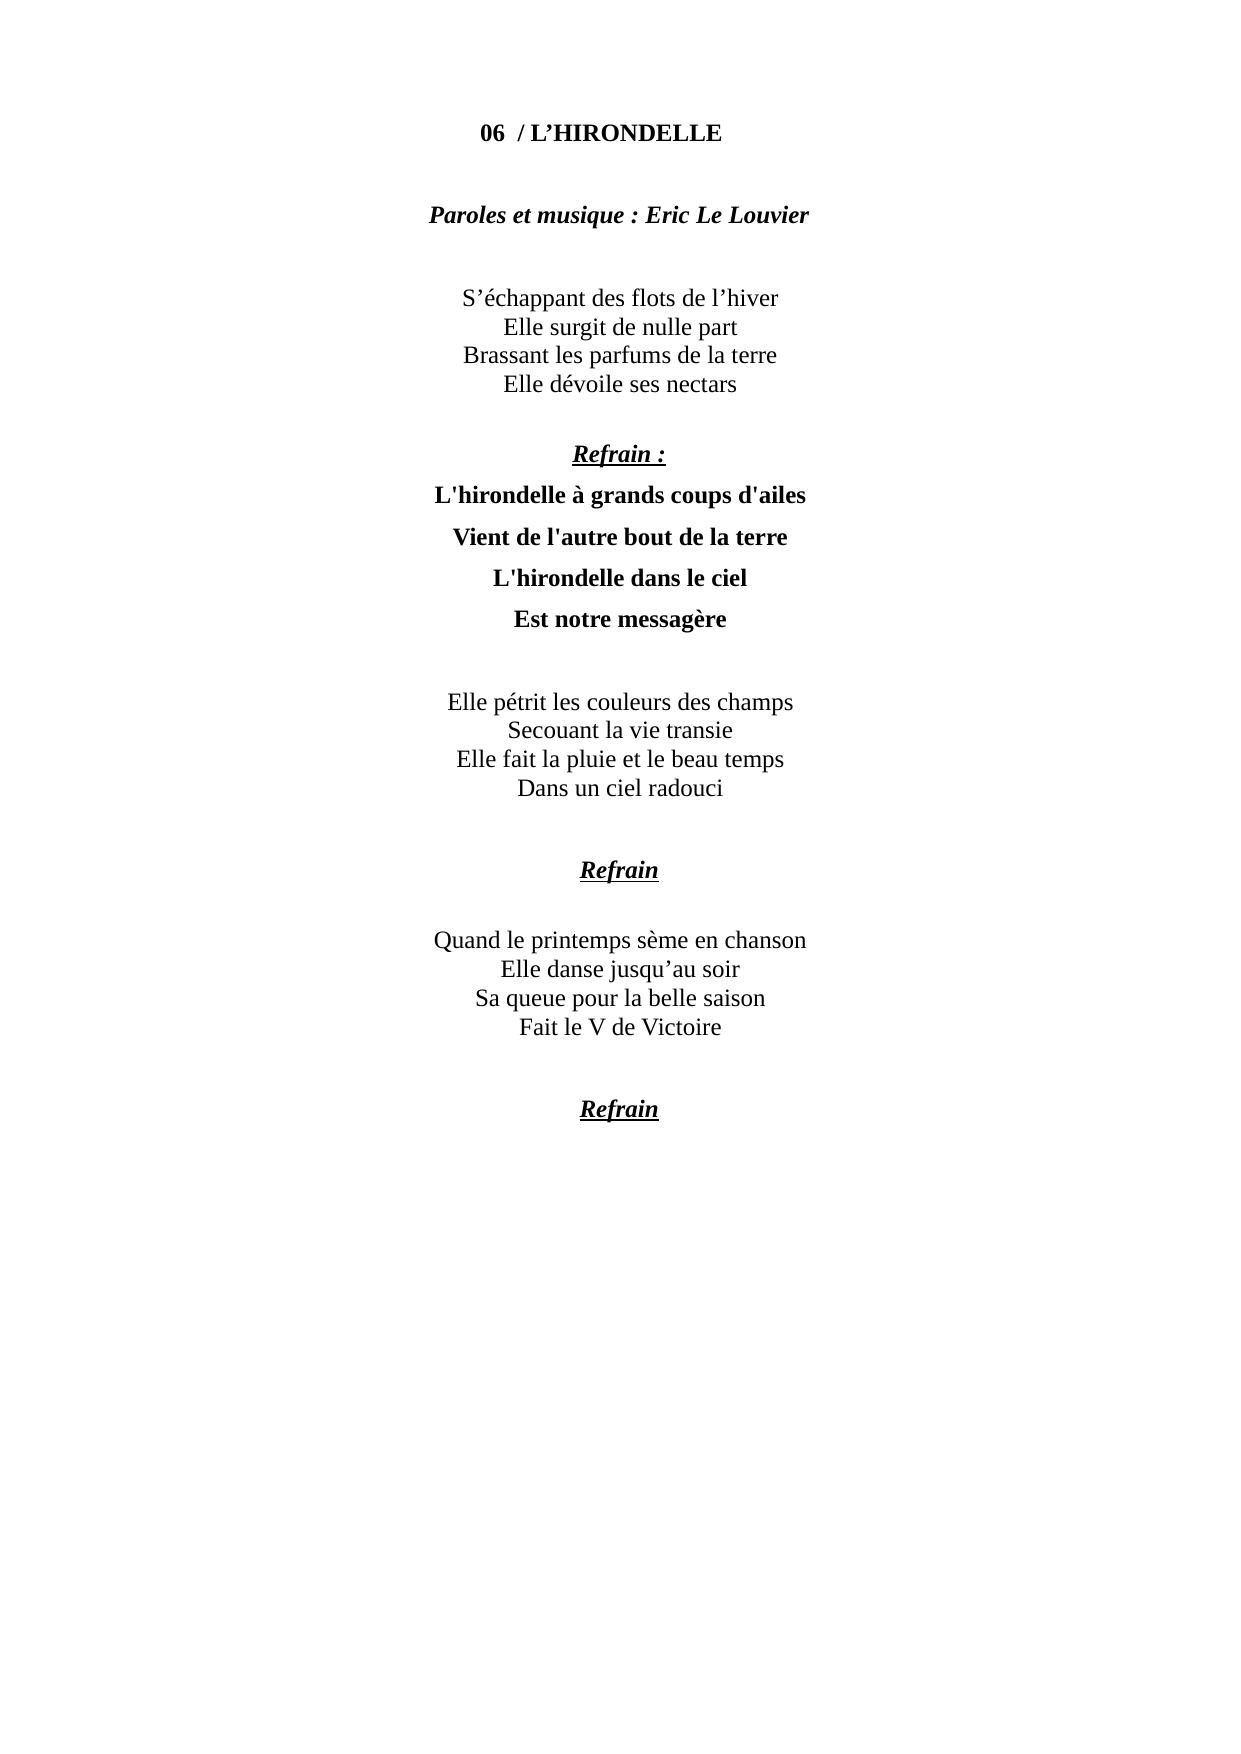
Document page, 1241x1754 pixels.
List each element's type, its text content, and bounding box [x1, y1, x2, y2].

text Refrain [118, 856, 1122, 913]
text L'hirondelle à grands coups d'ailes [118, 481, 1122, 509]
text Vient de l'autre bout de la terre [118, 522, 1122, 551]
text Refrain : [118, 439, 1122, 468]
text Refrain [118, 1094, 1122, 1123]
text Paroles et musique : Eric Le Louvier [118, 201, 1122, 229]
text Est notre messagère [118, 604, 1122, 633]
text Quand le printemps sème en chanson Elle danse jusqu’au soir Sa queue pour la belle saison Fait le V de Victoire [118, 926, 1122, 1041]
text 06 / L’HIRONDELLE [118, 118, 1122, 147]
text Elle pétrit les couleurs des champs Secouant la vie transie Elle fait la pluie et le beau temps Dans un ciel radouci [118, 687, 1122, 802]
text L'hirondelle dans le ciel [118, 563, 1122, 592]
text S’échappant des flots de l’hiver Elle surgit de nulle part Brassant les parfums de la terre Elle dévoile ses nectars [118, 283, 1122, 427]
